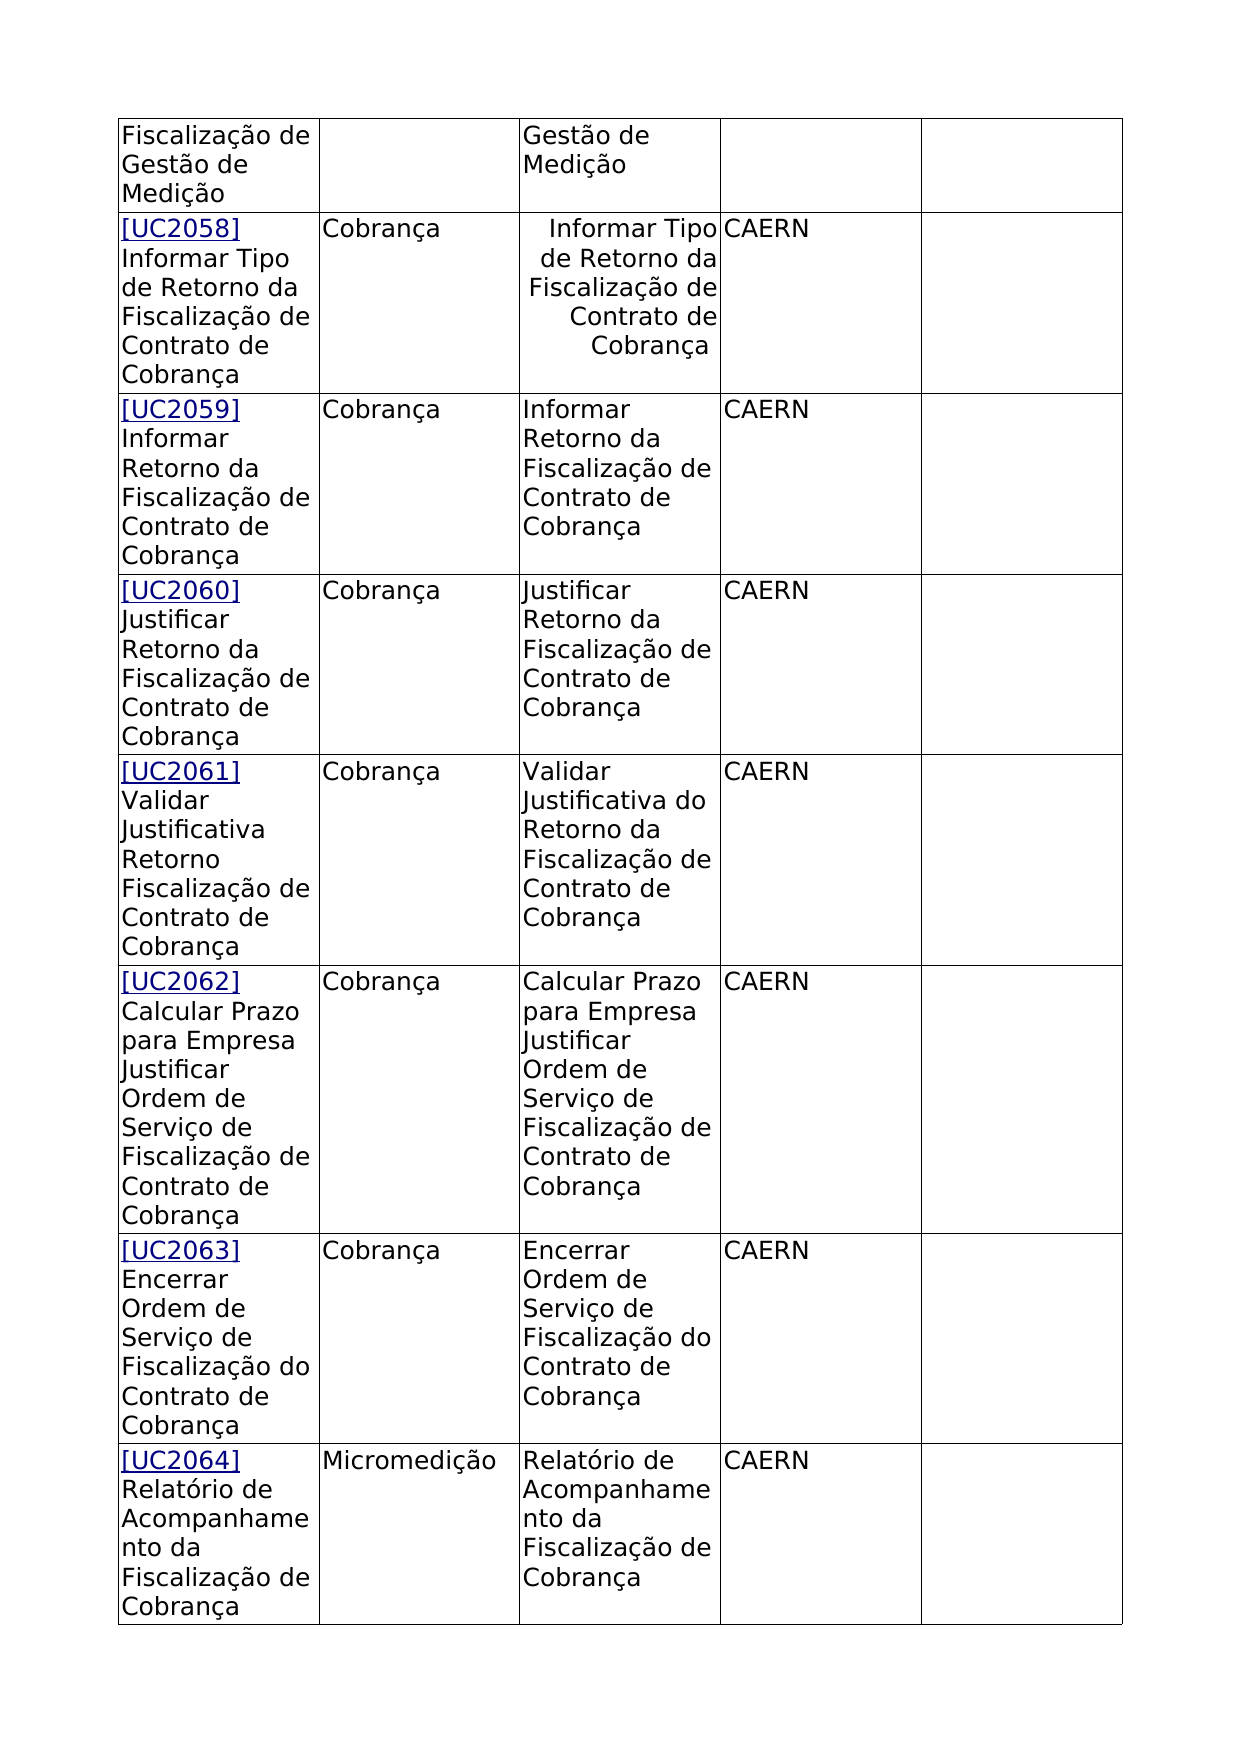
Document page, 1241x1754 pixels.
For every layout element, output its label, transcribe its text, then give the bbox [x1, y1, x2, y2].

table_cell Cobrança [320, 966, 519, 1233]
table_cell Cobrança [320, 755, 519, 964]
table_cell [UC2059] Informar Retorno da Fiscalização de Contrato de Cobrança [119, 394, 319, 573]
table_cell Micromedição [320, 1444, 519, 1624]
table_cell Fiscalização de Gestão de Medição [119, 119, 319, 212]
table_cell [UC2062] Calcular Prazo para Empresa Justificar Ordem de Serviço de Fiscalização de Contrato de Cobrança [119, 966, 319, 1233]
table_cell CAERN [721, 1444, 921, 1624]
table_cell [922, 575, 1122, 754]
table_cell [UC2060] Justificar Retorno da Fiscalização de Contrato de Cobrança [119, 575, 319, 754]
table_cell CAERN [721, 1234, 921, 1443]
table_cell CAERN [721, 213, 921, 392]
table_cell [UC2064] Relatório de Acompanhamento da Fiscalização de Cobrança [119, 1444, 319, 1624]
table_cell [922, 755, 1122, 964]
table_cell Encerrar Ordem de Serviço de Fiscalização do Contrato de Cobrança [520, 1234, 720, 1443]
table_cell Gestão de Medição [520, 119, 720, 212]
table_cell [UC2058] Informar Tipo de Retorno da Fiscalização de Contrato de Cobrança [119, 213, 319, 392]
table_cell Relatório de Acompanhamento da Fiscalização de Cobrança [520, 1444, 720, 1624]
table_cell [922, 1234, 1122, 1443]
table_cell Informar Retorno da Fiscalização de Contrato de Cobrança [520, 394, 720, 573]
table_cell [922, 119, 1122, 212]
table_cell Cobrança [320, 394, 519, 573]
table_cell Cobrança [320, 575, 519, 754]
table_cell Informar Tipo de Retorno da Fiscalização de Contrato de Cobrança [520, 213, 720, 392]
table_cell [UC2061] Validar Justificativa Retorno Fiscalização de Contrato de Cobrança [119, 755, 319, 964]
table_cell [922, 213, 1122, 392]
table_cell Justificar Retorno da Fiscalização de Contrato de Cobrança [520, 575, 720, 754]
table_cell Cobrança [320, 213, 519, 392]
table_cell CAERN [721, 966, 921, 1233]
table_cell Validar Justificativa do Retorno da Fiscalização de Contrato de Cobrança [520, 755, 720, 964]
table_cell CAERN [721, 394, 921, 573]
table_cell [922, 1444, 1122, 1624]
table_cell [922, 394, 1122, 573]
table_cell CAERN [721, 755, 921, 964]
table_cell [922, 966, 1122, 1233]
table_cell [UC2063] Encerrar Ordem de Serviço de Fiscalização do Contrato de Cobrança [119, 1234, 319, 1443]
table_cell Cobrança [320, 1234, 519, 1443]
table_cell Calcular Prazo para Empresa Justificar Ordem de Serviço de Fiscalização de Contrato de Cobrança [520, 966, 720, 1233]
table_cell CAERN [721, 575, 921, 754]
table_cell [721, 119, 921, 212]
table_cell [320, 119, 519, 212]
